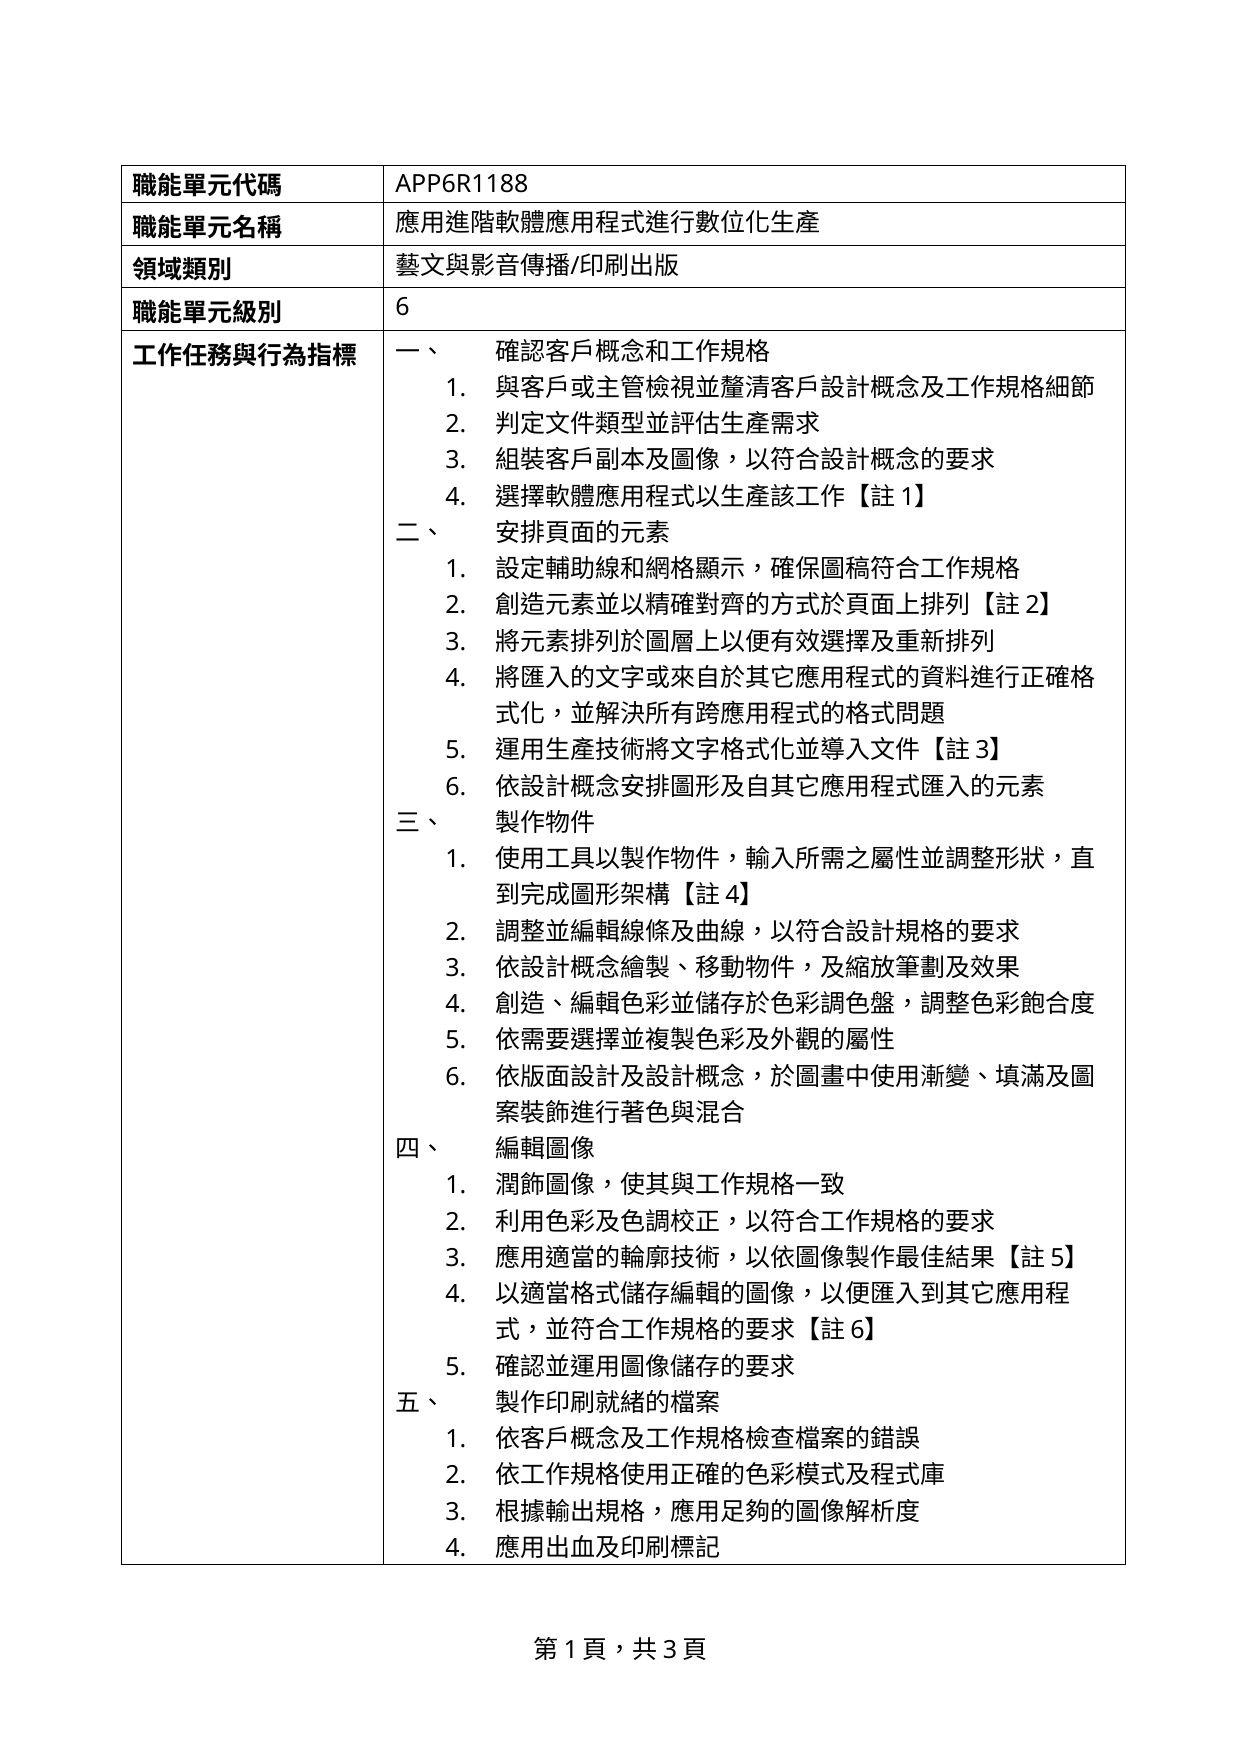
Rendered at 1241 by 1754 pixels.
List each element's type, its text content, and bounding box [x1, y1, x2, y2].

table_cell 應用進階軟體應用程式進行數位化生產 [384, 203, 1125, 244]
table_cell 領域類別 [122, 246, 383, 287]
table_cell 確認客戶概念和工作規格 與客戶或主管檢視並釐清客戶設計概念及工作規格細節 判定文件類型並評估生產需求 組裝客戶副本及圖像，以符合設計概念的要求 選擇軟體應用程式以生產該工作【註1】 安排頁面的元素 設定輔助線和網格顯示，確保圖稿符合工作規格 創造元素並以精確對齊的方式於頁面上排列【註2】 將元素排列於圖層上以便有效選擇及重新排列 將匯入的文字或來自於其它應用程式的資料進行正確格式化，並解決所有跨應用程式的格式問題 運用生產技術將文字格式化並導入文件【註3】 依設計概念安排圖形及自其它應用程式匯入的元素 製作物件 使用工具以製作物件，輸入所需之屬性並調整形狀，直到完成圖形架構【註4】 調整並編輯線條及曲線，以符合設計規格的要求 依設計概念繪製、移動物件，及縮放筆劃及效果 創造、編輯色彩並儲存於色彩調色盤，調整色彩飽合度 依需要選擇並複製色彩及外觀的屬性 依版面設計及設計概念，於圖畫中使用漸變、填滿及圖案裝飾進行著色與混合 編輯圖像 潤飾圖像，使其與工作規格一致 利用色彩及色調校正，以符合工作規格的要求 應用適當的輪廓技術，以依圖像製作最佳結果【註5】 以適當格式儲存編輯的圖像，以便匯入到其它應用程式，並符合工作規格的要求【註6】 確認並運用圖像儲存的要求 製作印刷就緒的檔案 依客戶概念及工作規格檢查檔案的錯誤 依工作規格使用正確的色彩模式及程式庫 根據輸出規格，應用足夠的圖像解析度 應用出血及印刷標記 依公司程序發送完成的檔案 [384, 331, 1125, 1563]
table_header APP6R1188 [384, 166, 1125, 202]
table_header 職能單元代碼 [122, 166, 383, 202]
table_cell 職能單元級別 [122, 288, 383, 330]
table_cell 職能單元名稱 [122, 203, 383, 244]
table_cell 6 [384, 288, 1125, 330]
table_cell 藝文與影音傳播/印刷出版 [384, 246, 1125, 287]
table_cell 工作任務與行為指標 [122, 331, 383, 1563]
